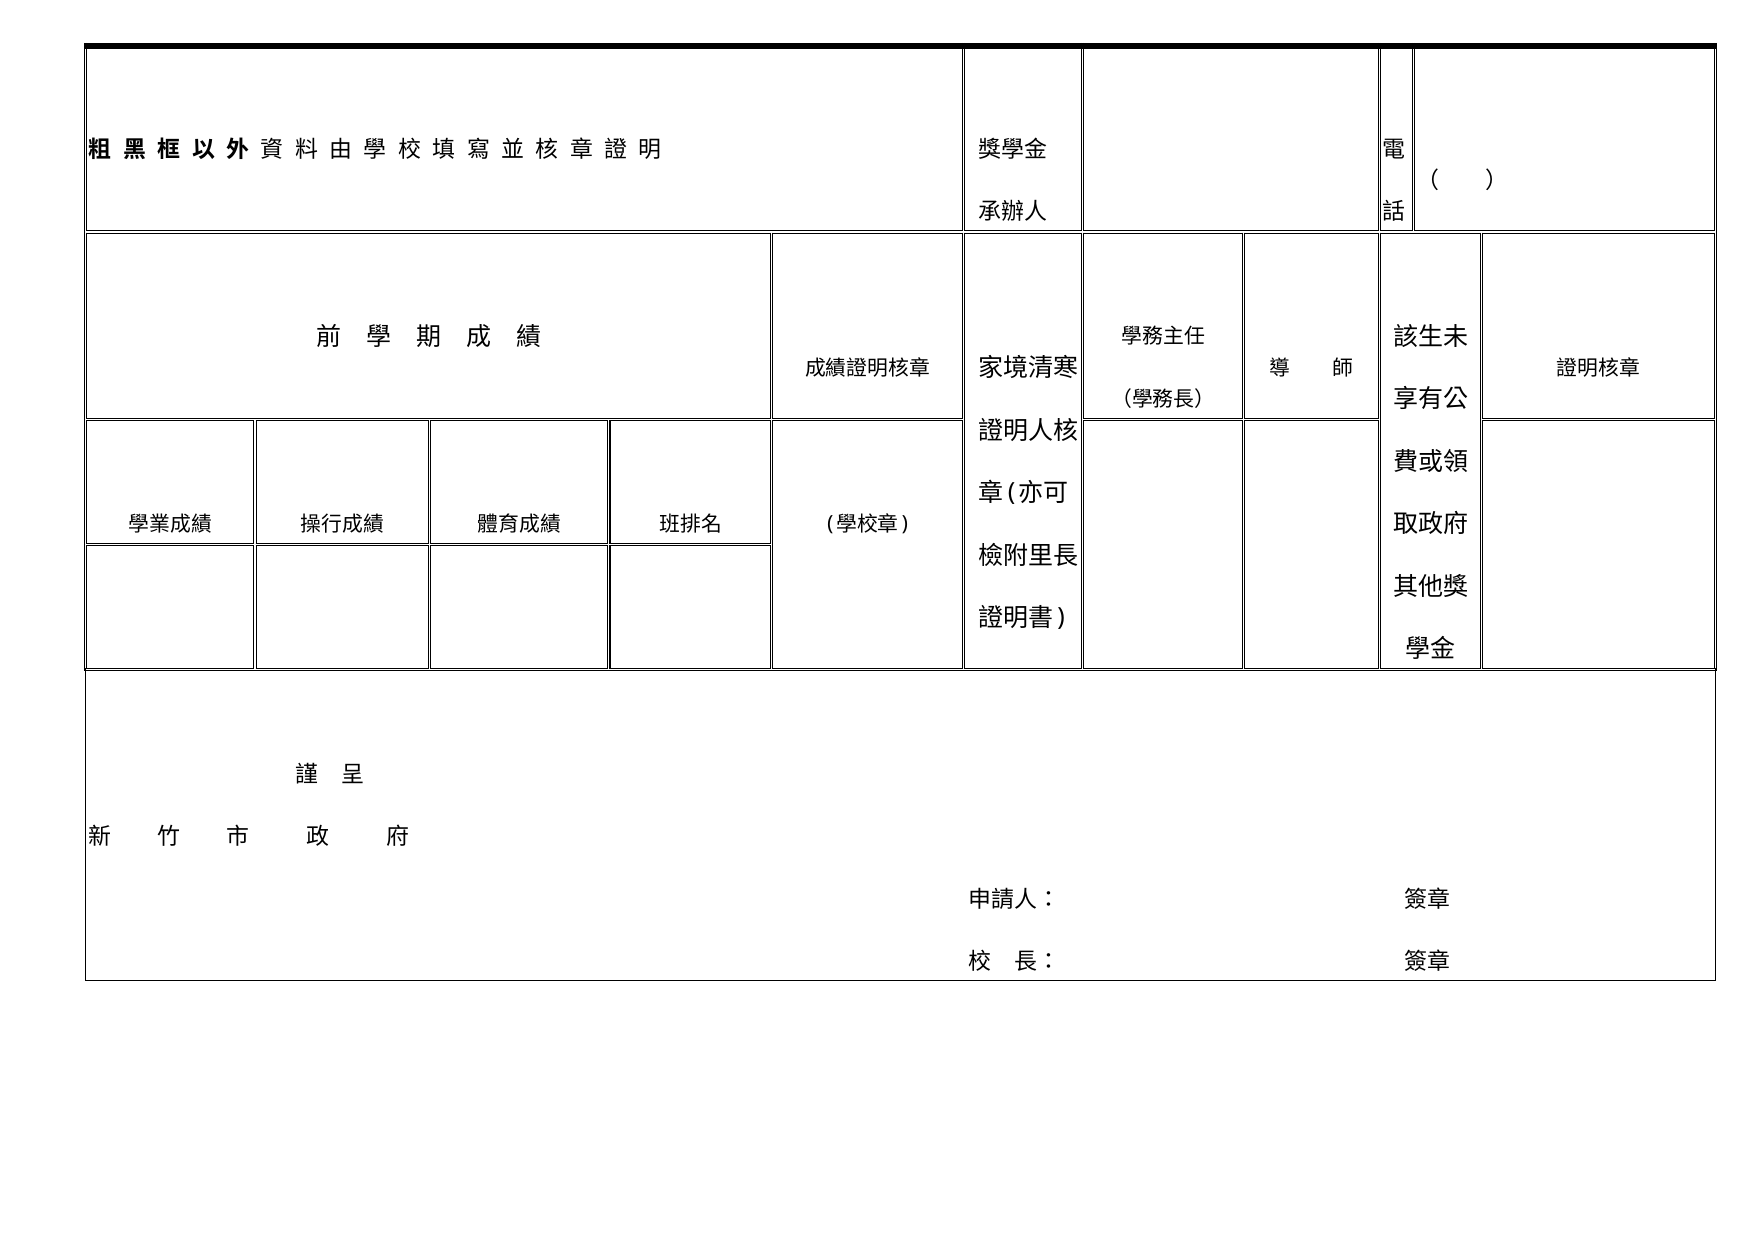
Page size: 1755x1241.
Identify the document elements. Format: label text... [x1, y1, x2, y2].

table_cell [1483, 421, 1714, 668]
table_cell （ ） [1415, 49, 1714, 230]
table_cell [611, 546, 770, 668]
table_cell [1084, 421, 1242, 668]
table_cell [87, 546, 253, 668]
table_cell 班排名 [611, 421, 770, 543]
table_cell 導 師 [1245, 234, 1378, 418]
table_cell 證明核章 [1483, 234, 1714, 418]
table_cell 該生未享有公費或領取政府其他獎學金 [1381, 234, 1480, 668]
table_cell 粗 黑 框 以 外 資 料 由 學 校 填 寫 並 核 章 證 明 [87, 49, 962, 230]
table_cell 操行成績 [257, 421, 428, 543]
table_cell 電話 [1381, 49, 1412, 230]
table_cell [1084, 49, 1378, 230]
table_cell (學校章) [773, 421, 962, 668]
table_cell [431, 546, 607, 668]
table_cell 體育成績 [431, 421, 607, 543]
table_cell 家境清寒證明人核章(亦可檢附里長證明書) [965, 234, 1081, 668]
table_cell [257, 546, 428, 668]
table_cell 學業成績 [87, 421, 253, 543]
table_cell 前 學 期 成 績 [87, 234, 770, 418]
table_cell [1245, 421, 1378, 668]
table_cell 獎學金 承辦人 [965, 49, 1081, 230]
table_cell 成績證明核章 [773, 234, 962, 418]
table_cell 謹 呈 新 竹 市 政 府 申請人： 簽章 校 長： 簽章 [86, 671, 1715, 980]
table_cell 學務主任 （學務長） [1084, 234, 1242, 418]
